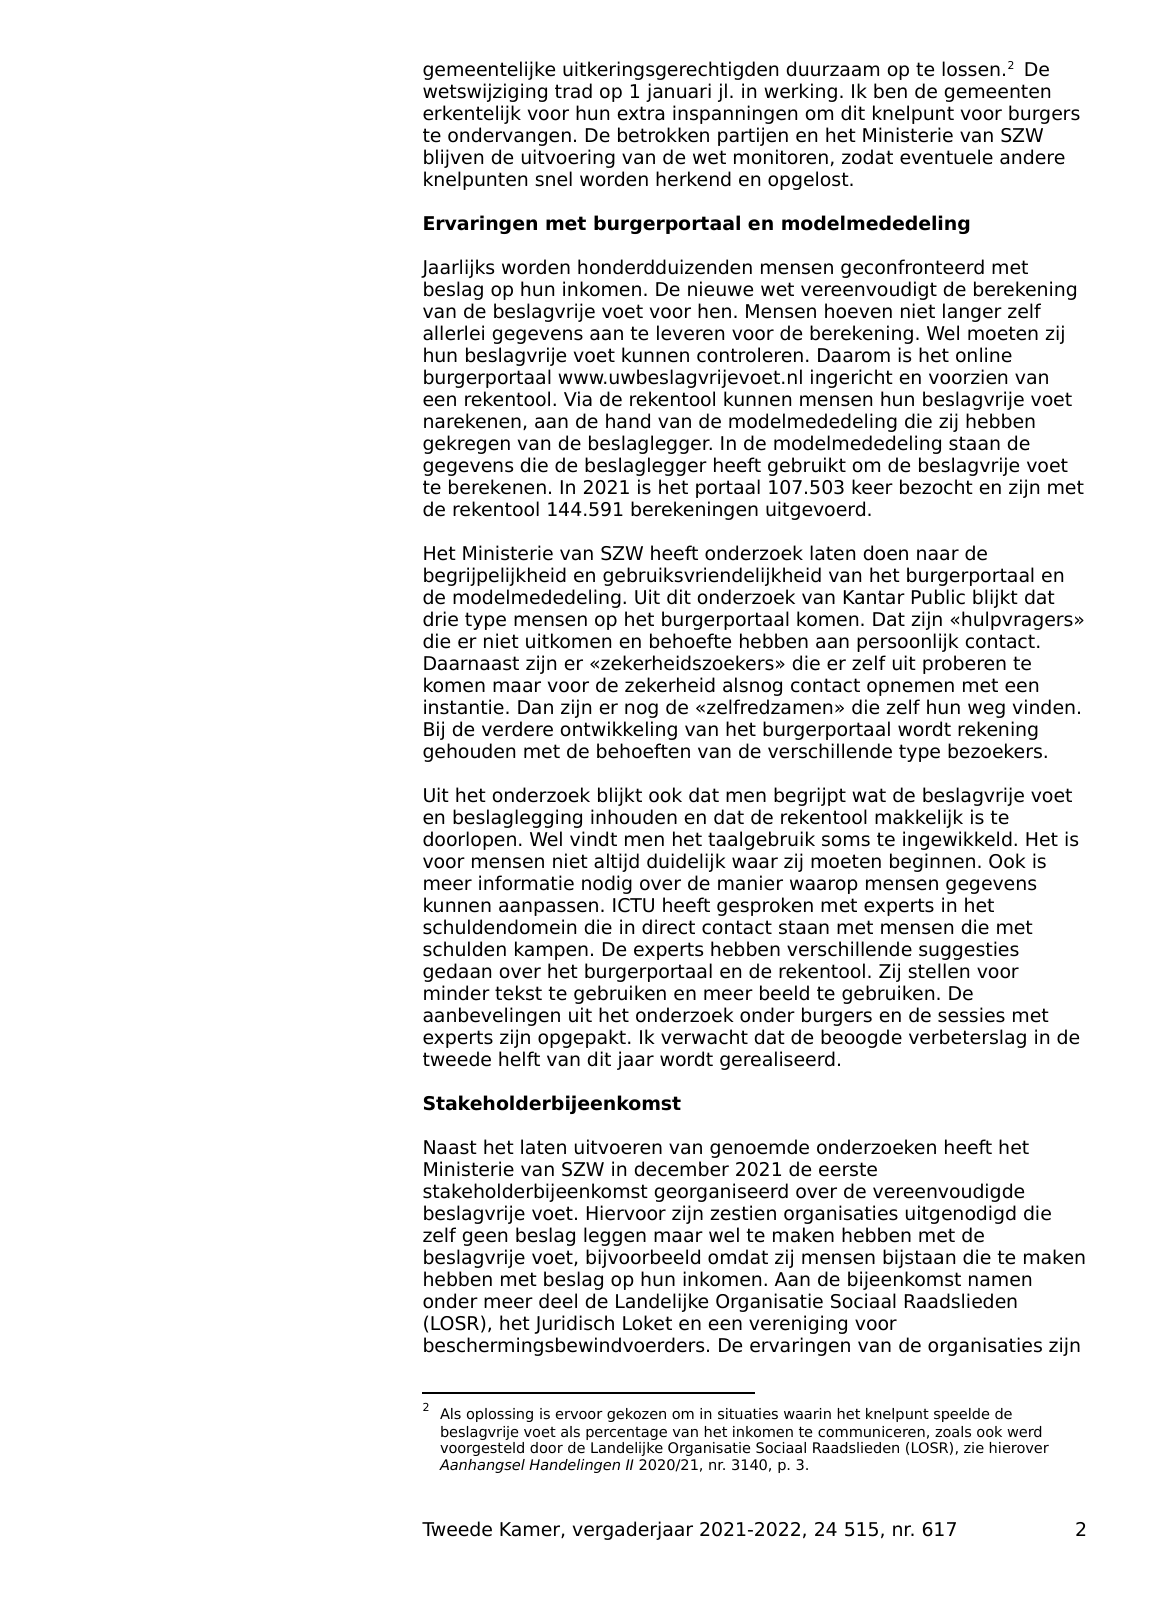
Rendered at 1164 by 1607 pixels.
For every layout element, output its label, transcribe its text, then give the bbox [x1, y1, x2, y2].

text Het Ministerie van SZW heeft onderzoek laten doen naar de begrijpelijkheid en gebruiksvriendelijkheid van het burgerportaal en de modelmededeling. Uit dit onderzoek van Kantar Public blijkt dat drie type mensen op het burgerportaal komen. Dat zijn «hulpvragers» die er niet uitkomen en behoefte hebben aan persoonlijk contact. Daarnaast zijn er «zekerheidszoekers» die er zelf uit proberen te komen maar voor de zekerheid alsnog contact opnemen met een instantie. Dan zijn er nog de «zelfredzamen» die zelf hun weg vinden. Bij de verdere ontwikkeling van het burgerportaal wordt rekening gehouden met de behoeften van de verschillende type bezoekers. [422, 543, 1087, 763]
text Uit het onderzoek blijkt ook dat men begrijpt wat de beslagvrije voet en beslaglegging inhouden en dat de rekentool makkelijk is te doorlopen. Wel vindt men het taalgebruik soms te ingewikkeld. Het is voor mensen niet altijd duidelijk waar zij moeten beginnen. Ook is meer informatie nodig over de manier waarop mensen gegevens kunnen aanpassen. ICTU heeft gesproken met experts in het schuldendomein die in direct contact staan met mensen die met schulden kampen. De experts hebben verschillende suggesties gedaan over het burgerportaal en de rekentool. Zij stellen voor minder tekst te gebruiken en meer beeld te gebruiken. De aanbevelingen uit het onderzoek onder burgers en de sessies met experts zijn opgepakt. Ik verwacht dat de beoogde verbeterslag in de tweede helft van dit jaar wordt gerealiseerd. [422, 785, 1087, 1071]
text gemeentelijke uitkeringsgerechtigden duurzaam op te lossen. De wetswijziging trad op 1 januari jl. in werking. Ik ben de gemeenten erkentelijk voor hun extra inspanningen om dit knelpunt voor burgers te ondervangen. De betrokken partijen en het Ministerie van SZW blijven de uitvoering van de wet monitoren, zodat eventuele andere knelpunten snel worden herkend en opgelost. [422, 59, 1087, 191]
text Naast het laten uitvoeren van genoemde onderzoeken heeft het Ministerie van SZW in december 2021 de eerste stakeholderbijeenkomst georganiseerd over de vereenvoudigde beslagvrije voet. Hiervoor zijn zestien organisaties uitgenodigd die zelf geen beslag leggen maar wel te maken hebben met de beslagvrije voet, bijvoorbeeld omdat zij mensen bijstaan die te maken hebben met beslag op hun inkomen. Aan de bijeenkomst namen onder meer deel de Landelijke Organisatie Sociaal Raadslieden (LOSR), het Juridisch Loket en een vereniging voor beschermingsbewindvoerders. De ervaringen van de organisaties zijn [422, 1137, 1087, 1357]
subtitle Stakeholderbijeenkomst [422, 1093, 1087, 1115]
text Als oplossing is ervoor gekozen om in situaties waarin het knelpunt speelde de beslagvrije voet als percentage van het inkomen te communiceren, zoals ook werd voorgesteld door de Landelijke Organisatie Sociaal Raadslieden (LOSR), zie hierover Aanhangsel Handelingen II 2020/21, nr. 3140, p. 3. [422, 1402, 1087, 1474]
subtitle Ervaringen met burgerportaal en modelmededeling [422, 213, 1087, 235]
text Jaarlijks worden honderdduizenden mensen geconfronteerd met beslag op hun inkomen. De nieuwe wet vereenvoudigt de berekening van de beslagvrije voet voor hen. Mensen hoeven niet langer zelf allerlei gegevens aan te leveren voor de berekening. Wel moeten zij hun beslagvrije voet kunnen controleren. Daarom is het online burgerportaal www.uwbeslagvrijevoet.nl ingericht en voorzien van een rekentool. Via de rekentool kunnen mensen hun beslagvrije voet narekenen, aan de hand van de modelmededeling die zij hebben gekregen van de beslaglegger. In de modelmededeling staan de gegevens die de beslaglegger heeft gebruikt om de beslagvrije voet te berekenen. In 2021 is het portaal 107.503 keer bezocht en zijn met de rekentool 144.591 berekeningen uitgevoerd. [422, 257, 1087, 521]
